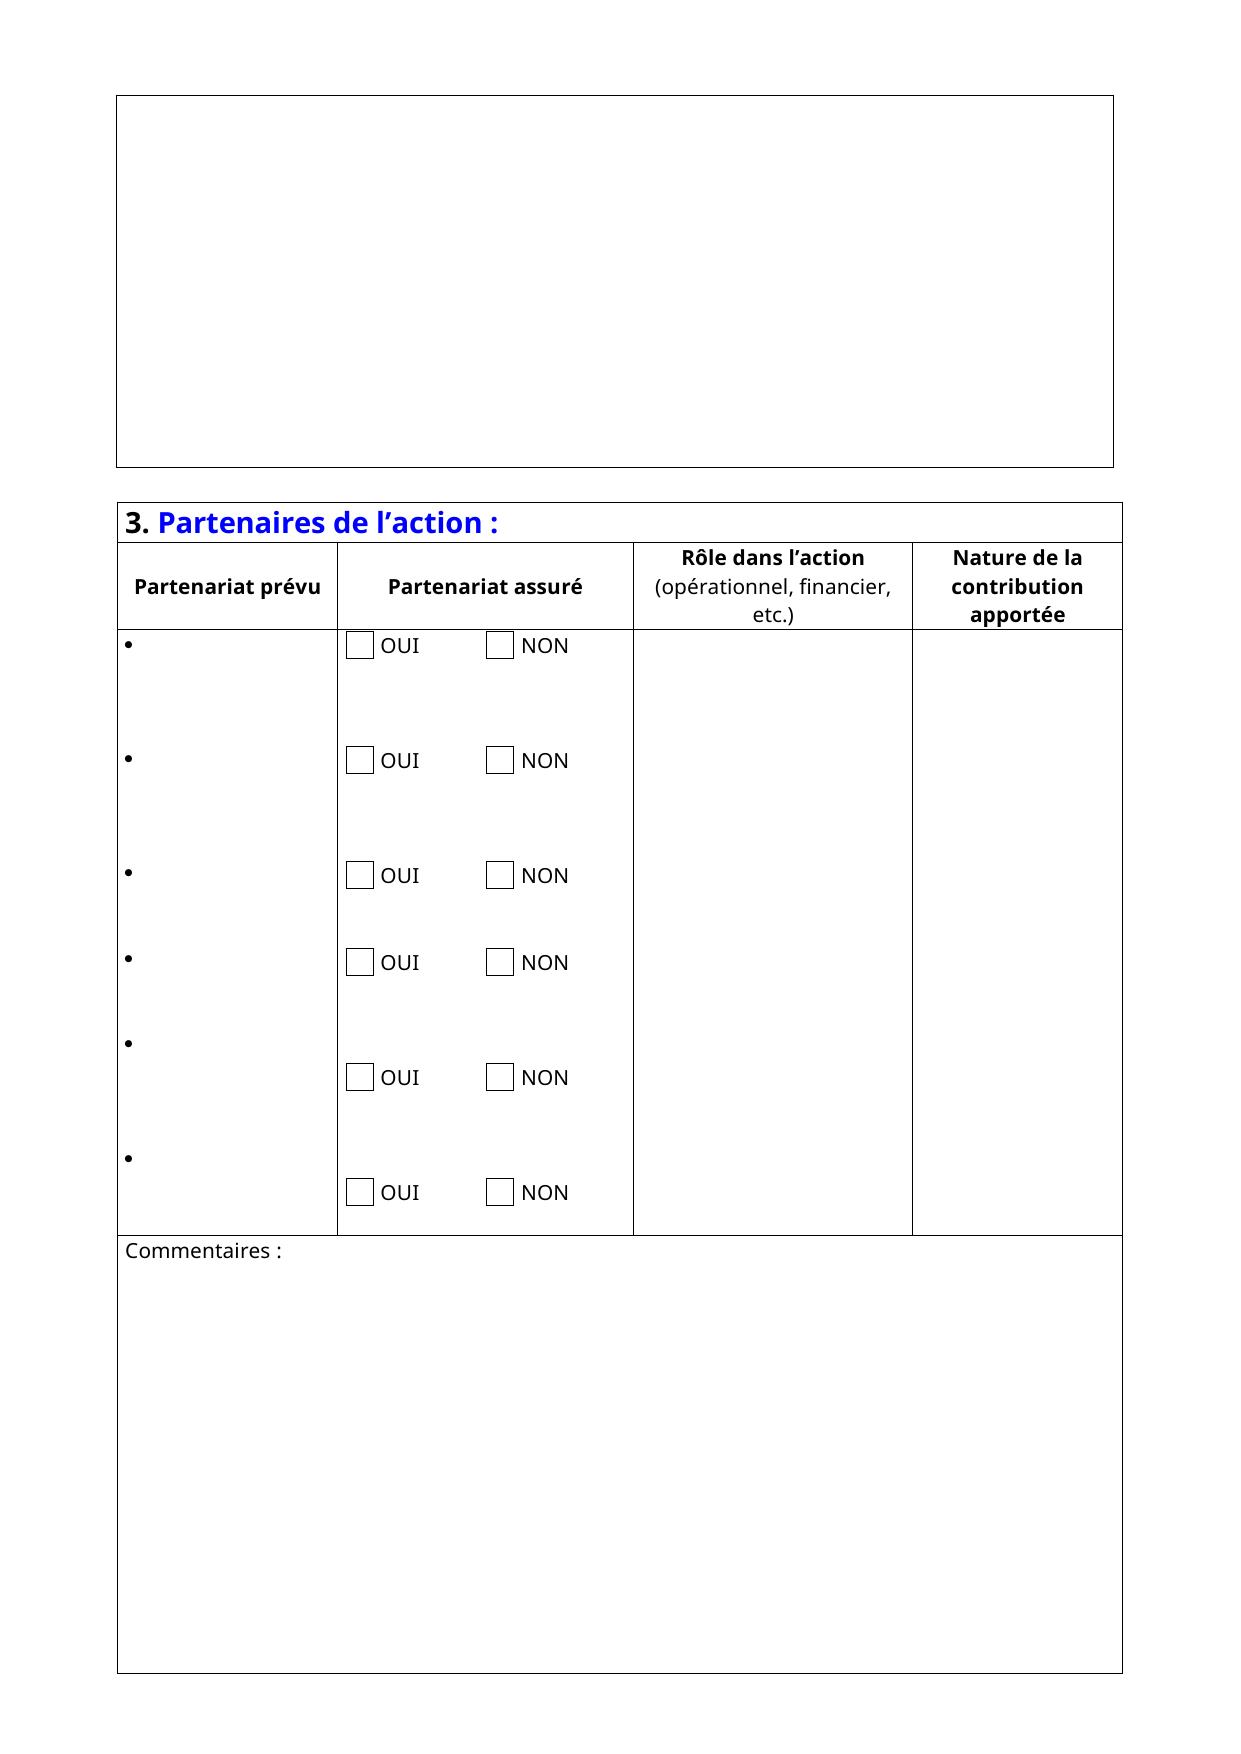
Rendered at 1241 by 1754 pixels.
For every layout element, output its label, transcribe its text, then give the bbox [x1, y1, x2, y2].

table_cell Partenariat assuré [338, 543, 633, 629]
table_cell [913, 630, 1122, 1235]
table_header 3. Partenaires de l’action : [118, 503, 1122, 542]
table_cell Partenariat prévu [118, 543, 337, 629]
table_cell [634, 630, 912, 1235]
table_cell [118, 630, 337, 1235]
table_cell Rôle dans l’action (opérationnel, financier, etc.) [634, 543, 912, 629]
table_cell Commentaires : [118, 1236, 1122, 1672]
table_cell OUI NON OUI NON OUI NON OUI NON OUI NON OUI NON [338, 630, 633, 1235]
table_cell Nature de la contribution apportée [913, 543, 1122, 629]
table_cell [117, 96, 1113, 467]
